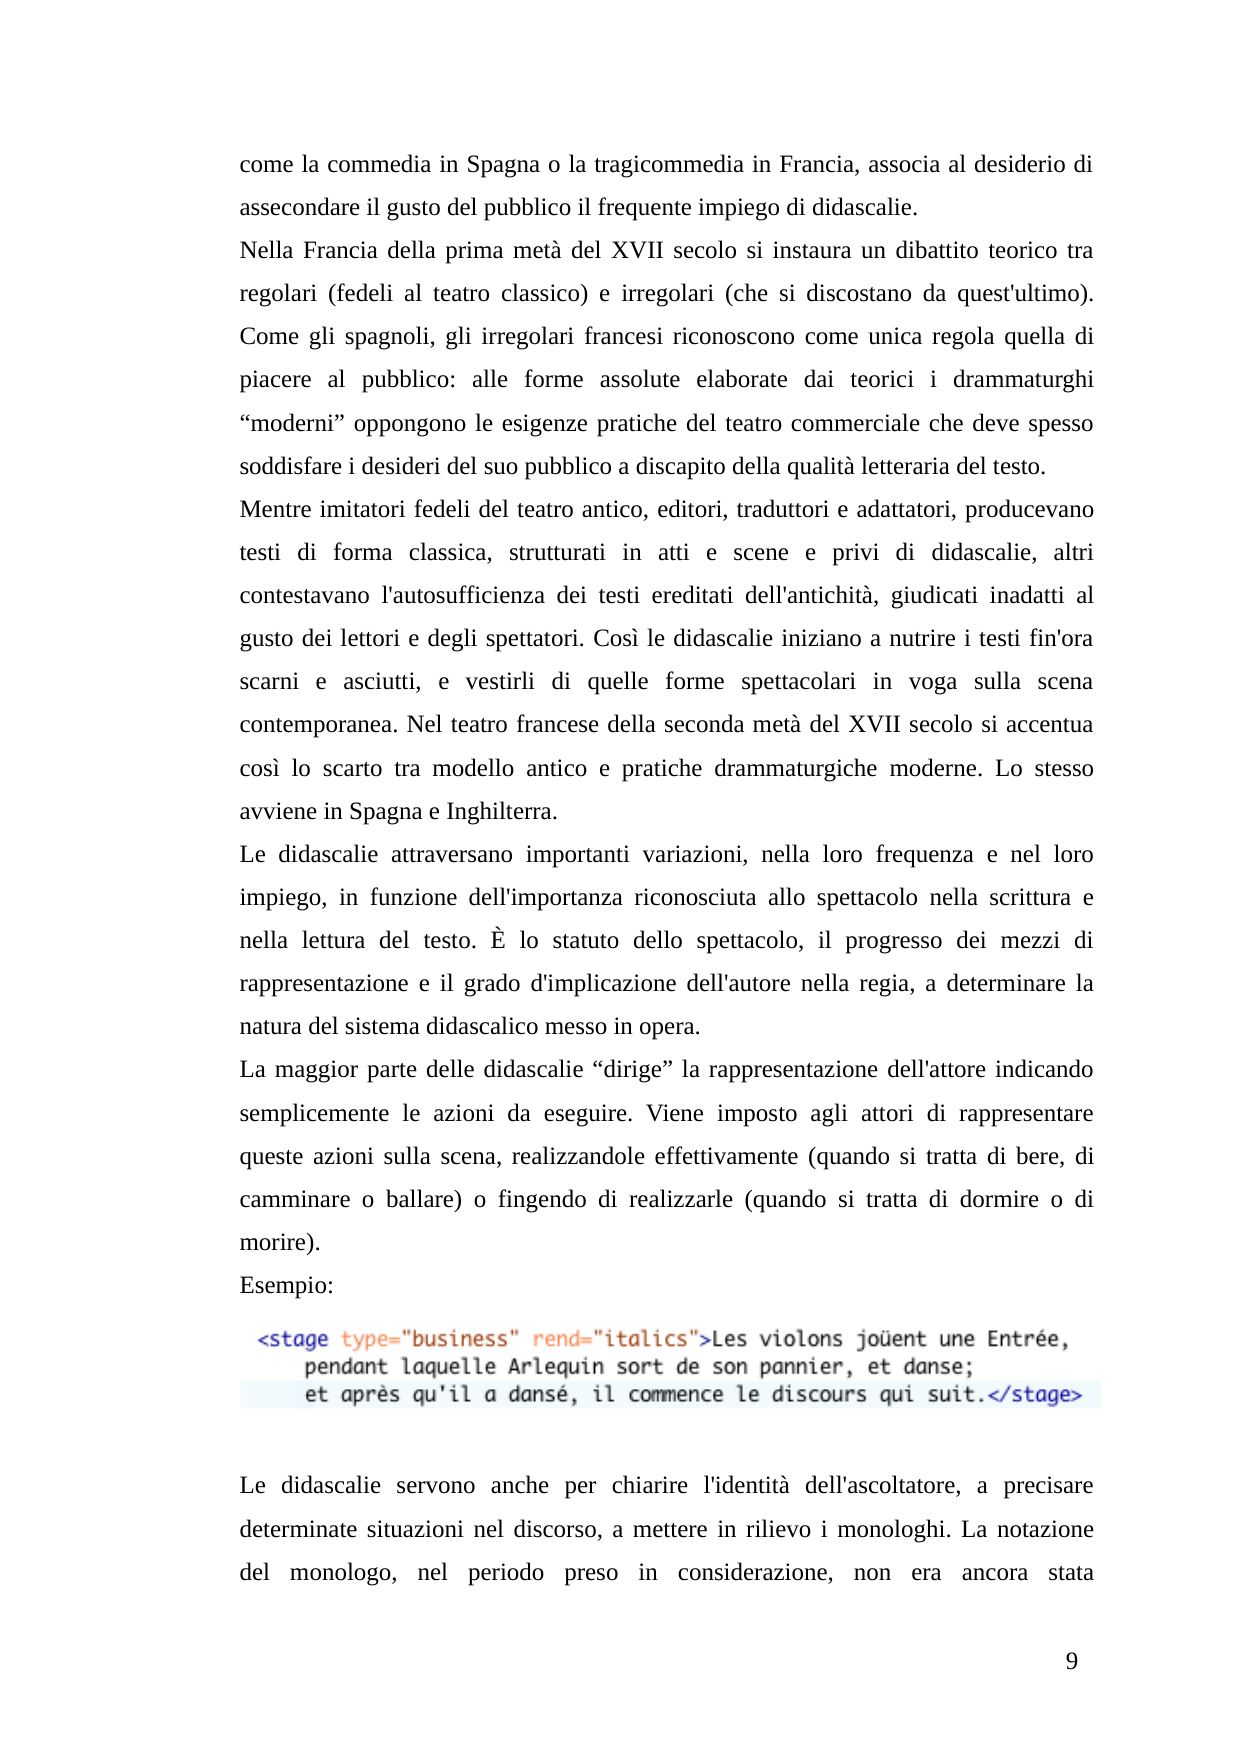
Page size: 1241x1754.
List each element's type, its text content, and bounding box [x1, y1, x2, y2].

text Le didascalie attraversano importanti variazioni, nella loro frequenza e nel loro impiego, in funzione dell'importanza riconosciuta allo spettacolo nella scrittura e nella lettura del testo. È lo statuto dello spettacolo, il progresso dei mezzi di rappresentazione e il grado d'implicazione dell'autore nella regia, a determinare la natura del sistema didascalico messo in opera. [239, 839, 1095, 1040]
text La maggior parte delle didascalie “dirige” la rappresentazione dell'attore indicando semplicemente le azioni da eseguire. Viene imposto agli attori di rappresentare queste azioni sulla scena, realizzandole effettivamente (quando si tratta di bere, di camminare o ballare) o fingendo di realizzarle (quando si tratta di dormire o di morire). [239, 1054, 1095, 1256]
text Mentre imitatori fedeli del teatro antico, editori, traduttori e adattatori, producevano testi di forma classica, strutturati in atti e scene e privi di didascalie, altri contestavano l'autosufficienza dei testi ereditati dell'antichità, giudicati inadatti al gusto dei lettori e degli spettatori. Così le didascalie iniziano a nutrire i testi fin'ora scarni e asciutti, e vestirli di quelle forme spettacolari in voga sulla scena contemporanea. Nel teatro francese della seconda metà del XVII secolo si accentua così lo scarto tra modello antico e pratiche drammaturgiche moderne. Lo stesso avviene in Spagna e Inghilterra. [239, 494, 1095, 824]
picture [240, 1324, 1102, 1414]
text Le didascalie servono anche per chiarire l'identità dell'ascoltatore, a precisare determinate situazioni nel discorso, a mettere in rilievo i monologhi. La notazione del monologo, nel periodo preso in considerazione, non era ancora stata [239, 1471, 1095, 1586]
text Esempio: [239, 1270, 1095, 1299]
text come la commedia in Spagna o la tragicommedia in Francia, associa al desiderio di assecondare il gusto del pubblico il frequente impiego di didascalie. [239, 149, 1095, 221]
text Nella Francia della prima metà del XVII secolo si instaura un dibattito teorico tra regolari (fedeli al teatro classico) e irregolari (che si discostano da quest'ultimo). Come gli spagnoli, gli irregolari francesi riconoscono come unica regola quella di piacere al pubblico: alle forme assolute elaborate dai teorici i drammaturghi “moderni” oppongono le esigenze pratiche del teatro commerciale che deve spesso soddisfare i desideri del suo pubblico a discapito della qualità letteraria del testo. [239, 235, 1095, 479]
